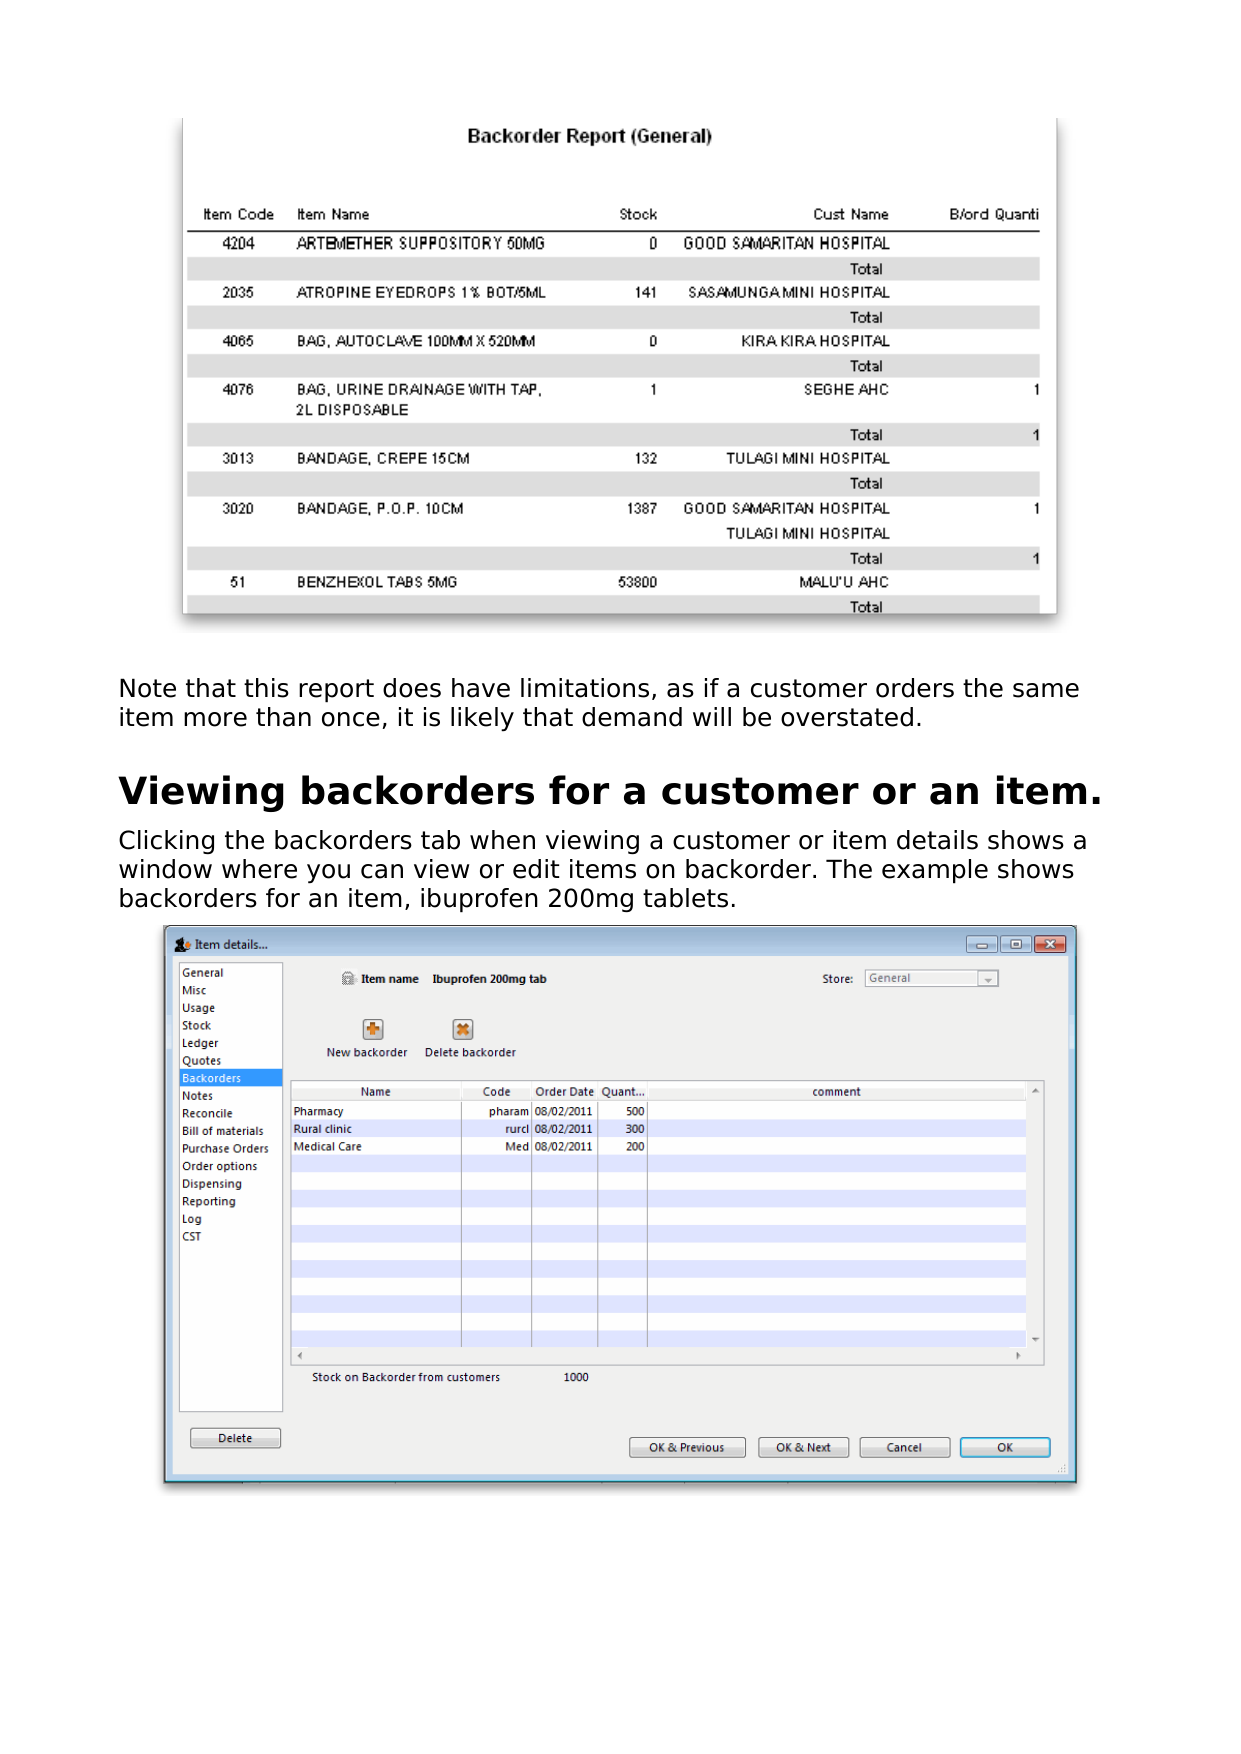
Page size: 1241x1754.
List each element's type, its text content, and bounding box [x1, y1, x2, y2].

picture [164, 118, 1076, 633]
picture [151, 925, 1089, 1496]
subtitle Viewing backorders for a customer or an item. [118, 770, 1122, 813]
text Clicking the backorders tab when viewing a customer or item details shows a window where you can view or edit items on backorder. The example shows backorders for an item, ibuprofen 200mg tablets. [118, 826, 1122, 913]
text Note that this report does have limitations, as if a customer orders the same item more than once, it is likely that demand will be overstated. [118, 674, 1122, 732]
